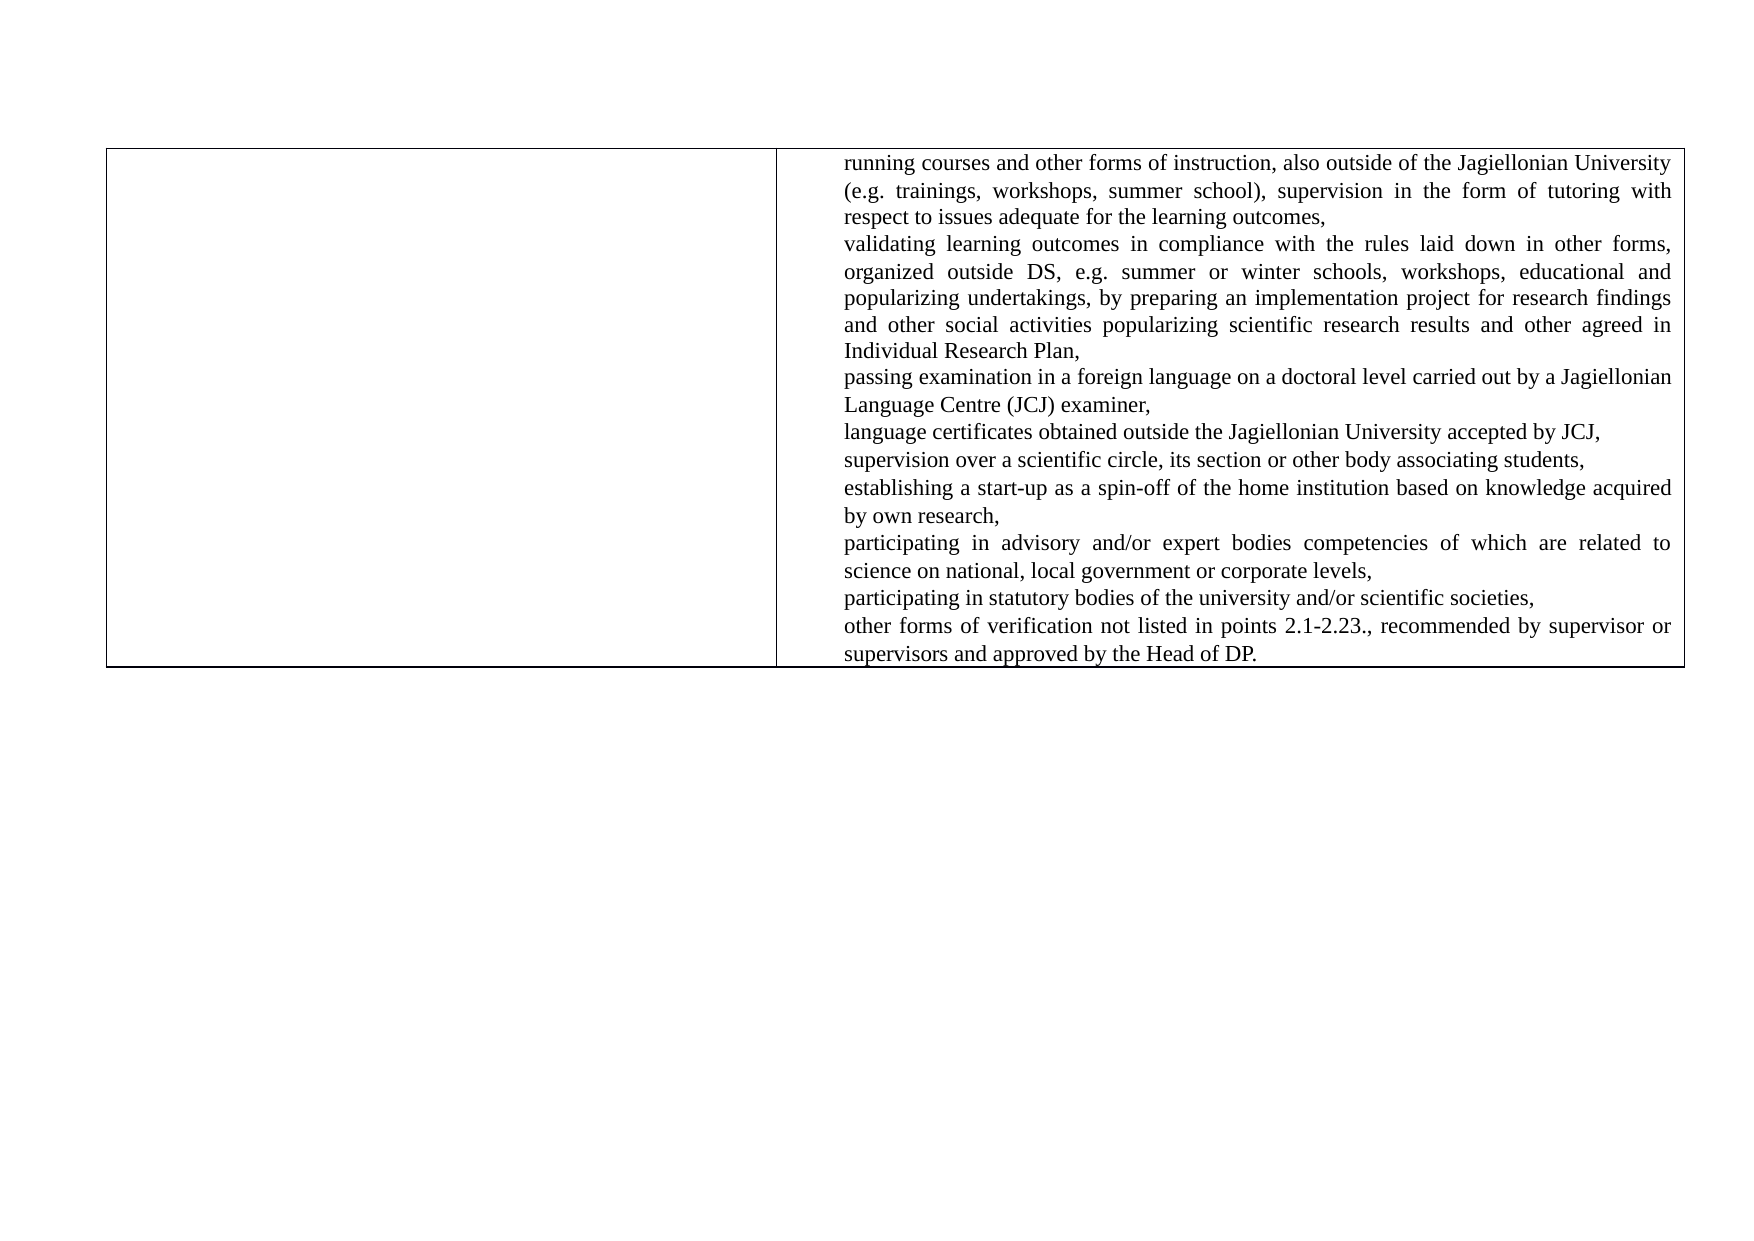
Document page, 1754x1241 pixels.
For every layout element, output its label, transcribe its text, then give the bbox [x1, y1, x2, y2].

table_cell [107, 149, 776, 666]
table_cell running courses and other forms of instruction, also outside of the Jagiellonian University (e.g. trainings, workshops, summer school), supervision in the form of tutoring with respect to issues adequate for the learning outcomes, validating learning outcomes in compliance with the rules laid down in other forms, organized outside DS, e.g. summer or winter schools, workshops, educational and popularizing undertakings, by preparing an implementation project for research findings and other social activities popularizing scientific research results and other agreed in Individual Research Plan, passing examination in a foreign language on a doctoral level carried out by a Jagiellonian Language Centre (JCJ) examiner, language certificates obtained outside the Jagiellonian University accepted by JCJ, supervision over a scientific circle, its section or other body associating students, establishing a start-up as a spin-off of the home institution based on knowledge acquired by own research, participating in advisory and/or expert bodies competencies of which are related to science on national, local government or corporate levels, participating in statutory bodies of the university and/or scientific societies, other forms of verification not listed in points 2.1-2.23., recommended by supervisor or supervisors and approved by the Head of DP. [777, 149, 1684, 666]
